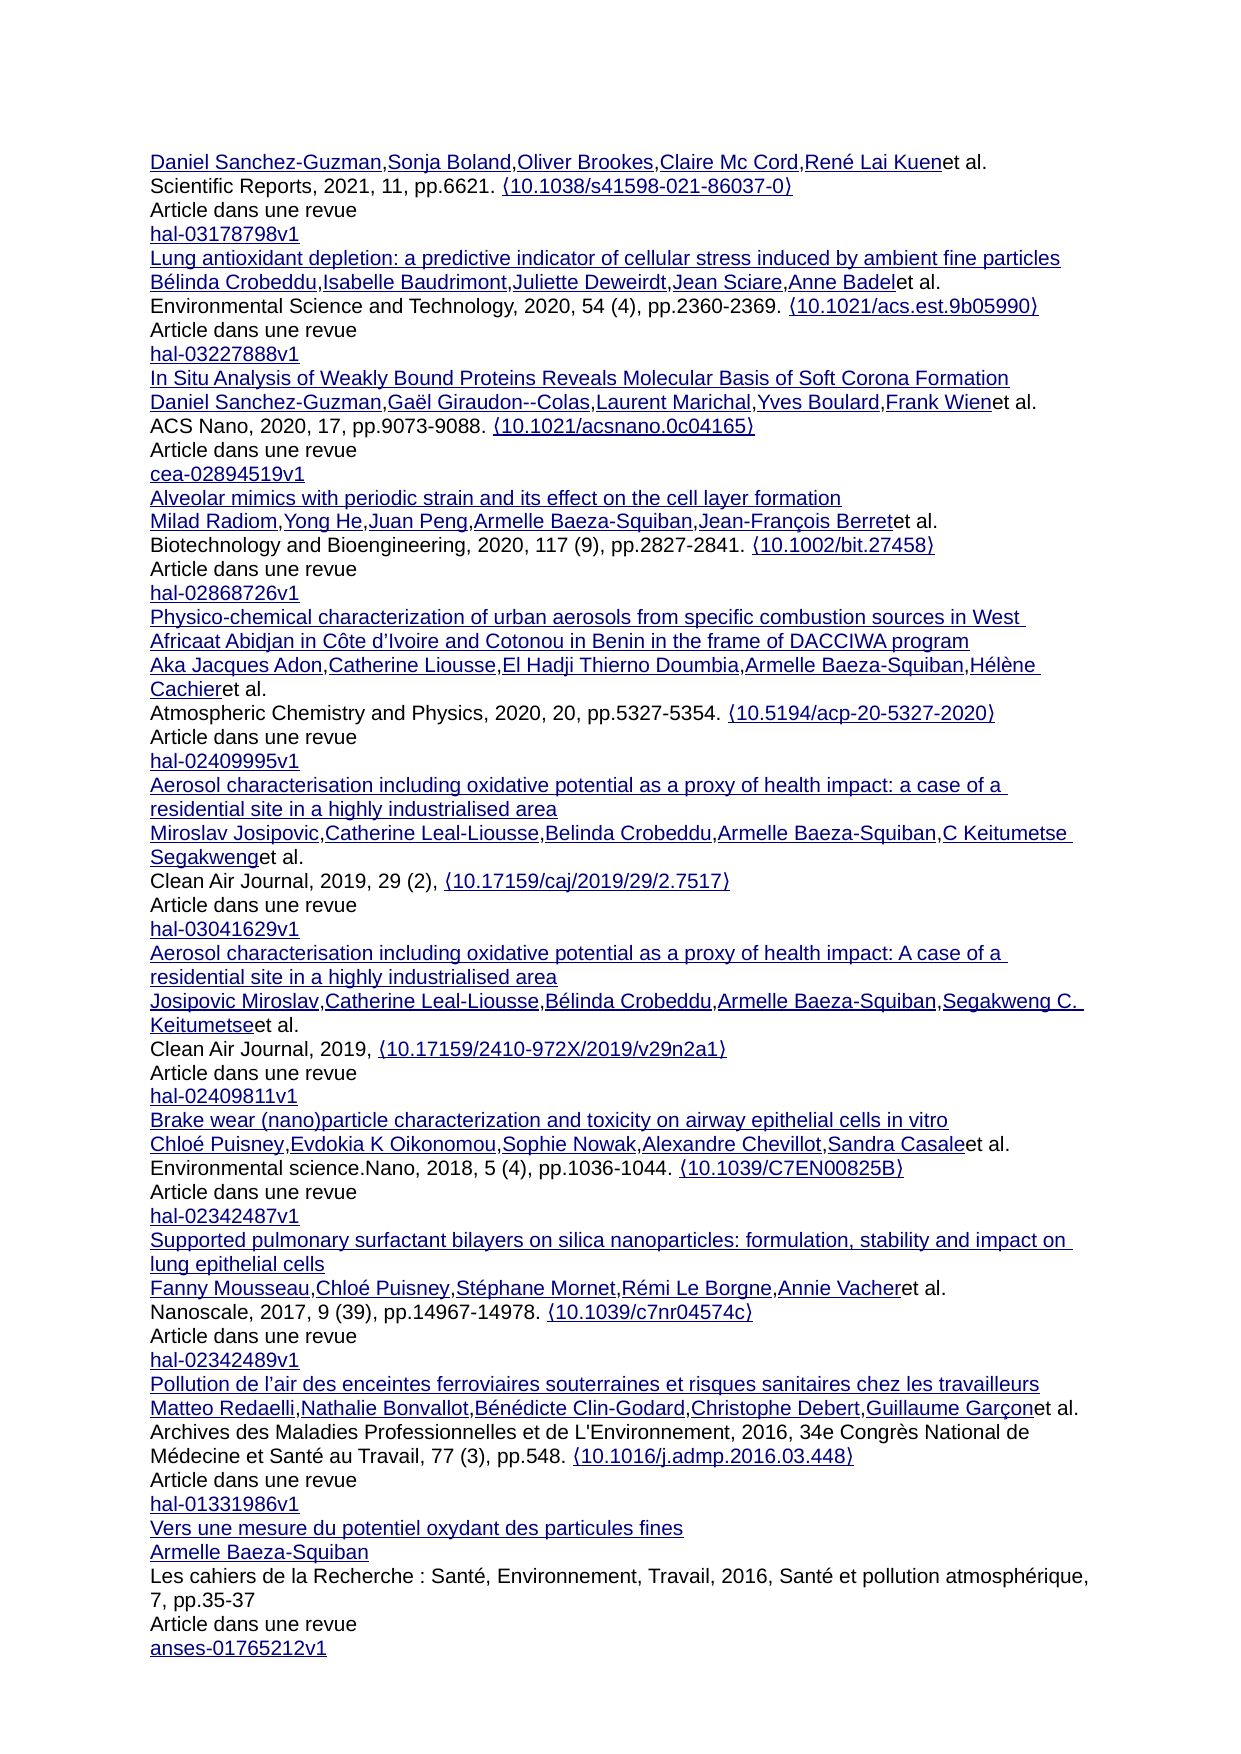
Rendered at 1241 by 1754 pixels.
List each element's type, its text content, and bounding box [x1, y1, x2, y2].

table_cell Aerosol characterisation including oxidative potential as a proxy of health impact: A case of a residential site in a highly industrialised area Josipovic Miroslav,Catherine Leal-Liousse,Bélinda Crobeddu,Armelle Baeza-Squiban,Segakweng C. Keitumetseet al. Clean Air Journal, 2019, ⟨10.17159/2410-972X/2019/v29n2a1⟩ Article dans une revue hal-02409811v1 [150, 941, 1090, 1108]
table_cell Brake wear (nano)particle characterization and toxicity on airway epithelial cells in vitro Chloé Puisney,Evdokia K Oikonomou,Sophie Nowak,Alexandre Chevillot,Sandra Casaleet al. Environmental science‎.Nano, 2018, 5 (4), pp.1036-1044. ⟨10.1039/C7EN00825B⟩ Article dans une revue hal-02342487v1 [150, 1108, 1090, 1228]
table_cell Physico-chemical characterization of urban aerosols from specific combustion sources in West Africaat Abidjan in Côte d’Ivoire and Cotonou in Benin in the frame of DACCIWA program Aka Jacques Adon,Catherine Liousse,El Hadji Thierno Doumbia,Armelle Baeza-Squiban,Hélène Cachieret al. Atmospheric Chemistry and Physics, 2020, 20, pp.5327-5354. ⟨10.5194/acp-20-5327-2020⟩ Article dans une revue hal-02409995v1 [150, 605, 1090, 773]
table_cell Supported pulmonary surfactant bilayers on silica nanoparticles: formulation, stability and impact on lung epithelial cells Fanny Mousseau,Chloé Puisney,Stéphane Mornet,Rémi Le Borgne,Annie Vacheret al. Nanoscale, 2017, 9 (39), pp.14967-14978. ⟨10.1039/c7nr04574c⟩ Article dans une revue hal-02342489v1 [150, 1228, 1090, 1372]
table_cell Aerosol characterisation including oxidative potential as a proxy of health impact: a case of a residential site in a highly industrialised area Miroslav Josipovic,Catherine Leal-Liousse,Belinda Crobeddu,Armelle Baeza-Squiban,C Keitumetse Segakwenget al. Clean Air Journal, 2019, 29 (2), ⟨10.17159/caj/2019/29/2.7517⟩ Article dans une revue hal-03041629v1 [150, 773, 1090, 941]
table_cell Pollution de l’air des enceintes ferroviaires souterraines et risques sanitaires chez les travailleurs Matteo Redaelli,Nathalie Bonvallot,Bénédicte Clin-Godard,Christophe Debert,Guillaume Garçonet al. Archives des Maladies Professionnelles et de L'Environnement, 2016, 34e Congrès National de Médecine et Santé au Travail, 77 (3), pp.548. ⟨10.1016/j.admp.2016.03.448⟩ Article dans une revue hal-01331986v1 [150, 1372, 1090, 1516]
table_cell Alveolar mimics with periodic strain and its effect on the cell layer formation Milad Radiom,Yong He,Juan Peng,Armelle Baeza-Squiban,Jean-François Berretet al. Biotechnology and Bioengineering, 2020, 117 (9), pp.2827-2841. ⟨10.1002/bit.27458⟩ Article dans une revue hal-02868726v1 [150, 485, 1090, 605]
table_cell Vers une mesure du potentiel oxydant des particules fines Armelle Baeza-Squiban Les cahiers de la Recherche : Santé, Environnement, Travail, 2016, Santé et pollution atmosphérique, 7, pp.35-37 Article dans une revue anses-01765212v1 [150, 1516, 1090, 1659]
table_cell Lung antioxidant depletion: a predictive indicator of cellular stress induced by ambient fine particles Bélinda Crobeddu,Isabelle Baudrimont,Juliette Deweirdt,Jean Sciare,Anne Badelet al. Environmental Science and Technology, 2020, 54 (4), pp.2360-2369. ⟨10.1021/acs.est.9b05990⟩ Article dans une revue hal-03227888v1 [150, 246, 1090, 366]
table_cell In Situ Analysis of Weakly Bound Proteins Reveals Molecular Basis of Soft Corona Formation Daniel Sanchez-Guzman,Gaël Giraudon--Colas,Laurent Marichal,Yves Boulard,Frank Wienet al. ACS Nano, 2020, 17, pp.9073-9088. ⟨10.1021/acsnano.0c04165⟩ Article dans une revue cea-02894519v1 [150, 366, 1090, 485]
table_cell Daniel Sanchez-Guzman,Sonja Boland,Oliver Brookes,Claire Mc Cord,René Lai Kuenet al. Scientific Reports, 2021, 11, pp.6621. ⟨10.1038/s41598-021-86037-0⟩ Article dans une revue hal-03178798v1 [150, 150, 1090, 246]
